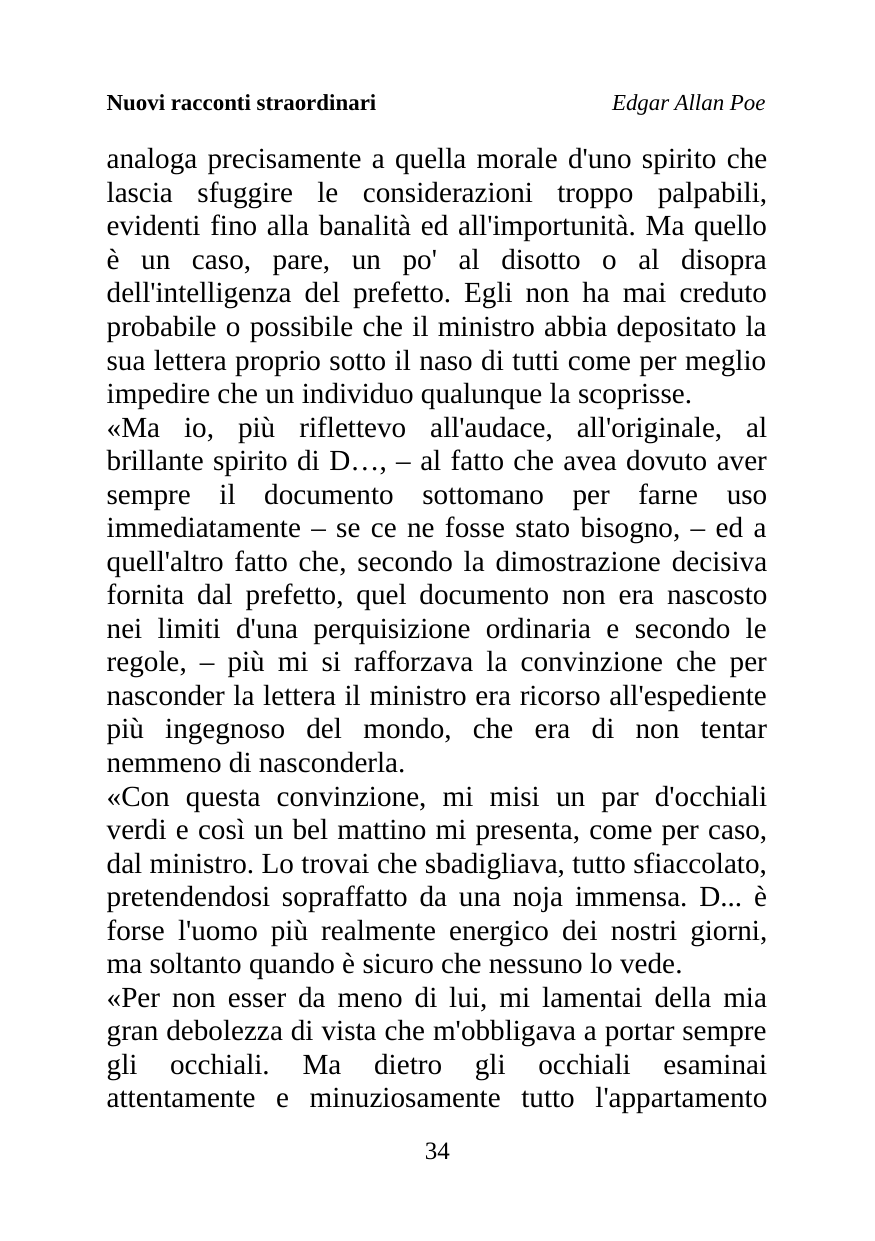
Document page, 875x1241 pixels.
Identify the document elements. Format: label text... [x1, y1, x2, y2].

text «Con questa convinzione, mi misi un par d'occhiali verdi e così un bel mattino mi presenta, come per caso, dal ministro. Lo trovai che sbadigliava, tutto sfiaccolato, pretendendosi sopraffatto da una noja immensa. D... è forse l'uomo più realmente energico dei nostri giorni, ma soltanto quando è sicuro che nessuno lo vede. [106, 779, 768, 980]
text analoga precisamente a quella morale d'uno spirito che lascia sfuggire le considerazioni troppo palpabili, evidenti fino alla banalità ed all'importunità. Ma quello è un caso, pare, un po' al disotto o al disopra dell'intelligenza del prefetto. Egli non ha mai creduto probabile o possibile che il ministro abbia depositato la sua lettera proprio sotto il naso di tutti come per meglio impedire che un individuo qualunque la scoprisse. [106, 141, 768, 410]
text «Per non esser da meno di lui, mi lamentai della mia gran debolezza di vista che m'obbligava a portar sempre gli occhiali. Ma dietro gli occhiali esaminai attentamente e minuziosamente tutto l'appartamento [106, 980, 768, 1114]
text «Ma io, più riflettevo all'audace, all'originale, al brillante spirito di D…, – al fatto che avea dovuto aver sempre il documento sottomano per farne uso immediatamente – se ce ne fosse stato bisogno, – ed a quell'altro fatto che, secondo la dimostrazione decisiva fornita dal prefetto, quel documento non era nascosto nei limiti d'una perquisizione ordinaria e secondo le regole, – più mi si rafforzava la convinzione che per nasconder la lettera il ministro era ricorso all'espediente più ingegnoso del mondo, che era di non tentar nemmeno di nasconderla. [106, 410, 768, 779]
